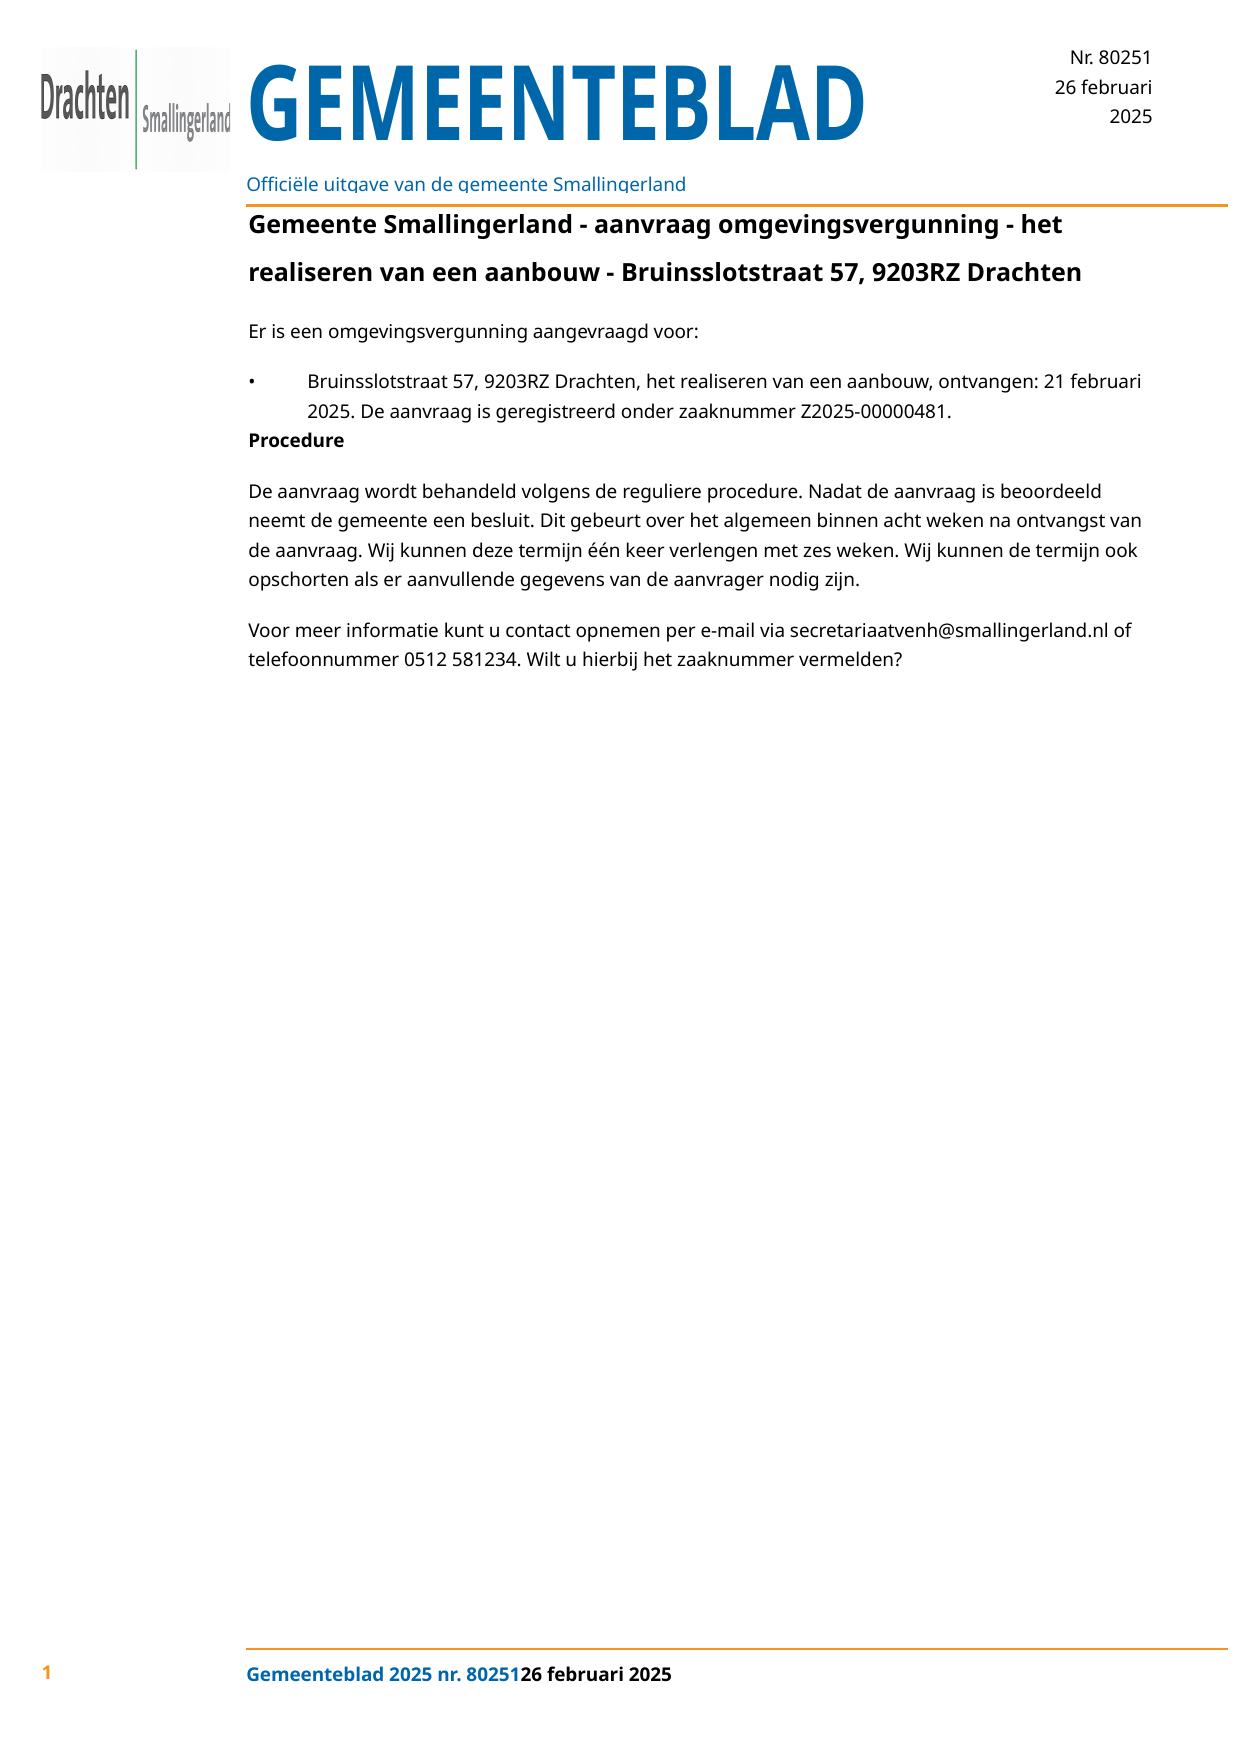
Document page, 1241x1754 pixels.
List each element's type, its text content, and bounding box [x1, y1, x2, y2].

text Procedure [248, 427, 1152, 453]
list Bruinsslotstraat 57, 9203RZ Drachten, het realiseren van een aanbouw, ontvangen: 21 februari 2025. De aanvraag is geregistreerd onder zaaknummer Z2025-00000481. [248, 368, 1152, 424]
text De aanvraag wordt behandeld volgens de reguliere procedure. Nadat de aanvraag is beoordeeld neemt de gemeente een besluit. Dit gebeurt over het algemeen binnen acht weken na ontvangst van de aanvraag. Wij kunnen deze termijn één keer verlengen met zes weken. Wij kunnen de termijn ook opschorten als er aanvullende gegevens van de aanvrager nodig zijn. [248, 478, 1152, 592]
text Voor meer informatie kunt u contact opnemen per e-mail via secretariaatvenh@smallingerland.nl of telefoonnummer 0512 581234. Wilt u hierbij het zaaknummer vermelden? [248, 617, 1152, 672]
text Er is een omgevingsvergunning aangevraagd voor: [248, 318, 1152, 344]
text Gemeente Smallingerland - aanvraag omgevingsvergunning - het realiseren van een aanbouw - Bruinsslotstraat 57, 9203RZ Drachten [248, 207, 1152, 288]
picture [41, 47, 231, 172]
